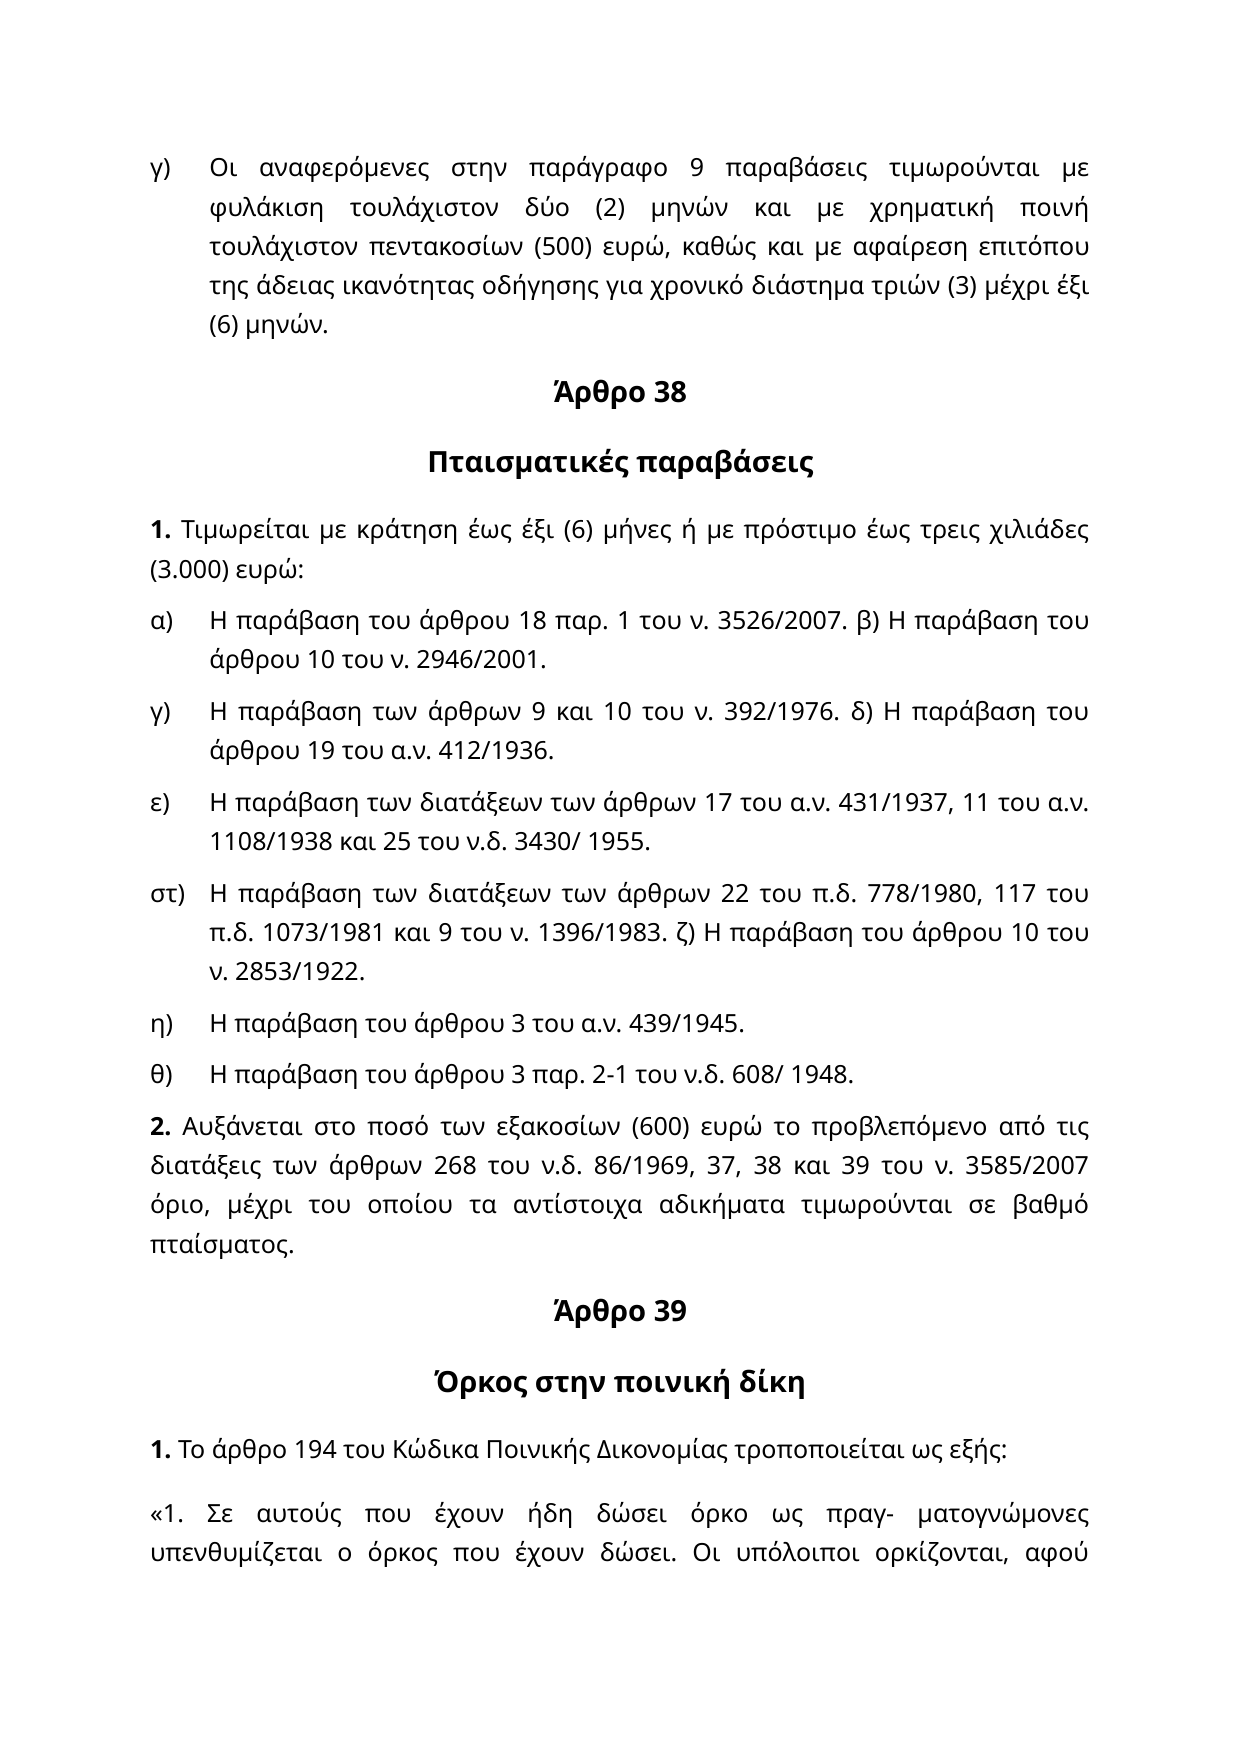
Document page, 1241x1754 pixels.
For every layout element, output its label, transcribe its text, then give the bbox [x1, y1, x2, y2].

text 1. Το άρθρο 194 του Κώδικα Ποινικής Δικονομίας τροποποιείται ως εξής: [150, 1432, 1090, 1466]
subtitle Άρθρο 38 [150, 371, 1090, 411]
text «1. Σε αυτούς που έχουν ήδη δώσει όρκο ως πραγ- ματογνώμονες υπενθυμίζεται ο όρκος που έχουν δώσει. Οι υπόλοιποι ορκίζονται, αφού [150, 1496, 1090, 1569]
list α) Η παράβαση του άρθρου 18 παρ. 1 του ν. 3526/2007. β) Η παράβαση του άρθρου 10 του ν. 2946/2001. [150, 603, 1090, 676]
text 2. Αυξάνεται στο ποσό των εξακοσίων (600) ευρώ το προβλεπόμενο από τις διατάξεις των άρθρων 268 του ν.δ. 86/1969, 37, 38 και 39 του ν. 3585/2007 όριο, μέχρι του οποίου τα αντίστοιχα αδικήματα τιμωρούνται σε βαθμό πταίσματος. [150, 1109, 1090, 1260]
list γ) Η παράβαση των άρθρων 9 και 10 του ν. 392/1976. δ) Η παράβαση του άρθρου 19 του α.ν. 412/1936. [150, 694, 1090, 767]
subtitle Όρκος στην ποινική δίκη [150, 1361, 1090, 1401]
subtitle Πταισματικές παραβάσεις [150, 441, 1090, 481]
list γ) Οι αναφερόμενες στην παράγραφο 9 παραβάσεις τιμωρούνται με φυλάκιση τουλάχιστον δύο (2) μηνών και με χρηματική ποινή τουλάχιστον πεντακοσίων (500) ευρώ, καθώς και με αφαίρεση επιτόπου της άδειας ικανότητας οδήγησης για χρονικό διάστημα τριών (3) μέχρι έξι (6) μηνών. [150, 150, 1090, 341]
text 1. Τιμωρείται με κράτηση έως έξι (6) μήνες ή με πρόστιμο έως τρεις χιλιάδες (3.000) ευρώ: [150, 512, 1090, 585]
list ε) Η παράβαση των διατάξεων των άρθρων 17 του α.ν. 431/1937, 11 του α.ν. 1108/1938 και 25 του ν.δ. 3430/ 1955. [150, 784, 1090, 858]
list θ) Η παράβαση του άρθρου 3 παρ. 2-1 του ν.δ. 608/ 1948. [150, 1057, 1090, 1091]
subtitle Άρθρο 39 [150, 1290, 1090, 1330]
list στ) Η παράβαση των διατάξεων των άρθρων 22 του π.δ. 778/1980, 117 του π.δ. 1073/1981 και 9 του ν. 1396/1983. ζ) Η παράβαση του άρθρου 10 του ν. 2853/1922. [150, 875, 1090, 988]
list η) Η παράβαση του άρθρου 3 του α.ν. 439/1945. [150, 1005, 1090, 1039]
